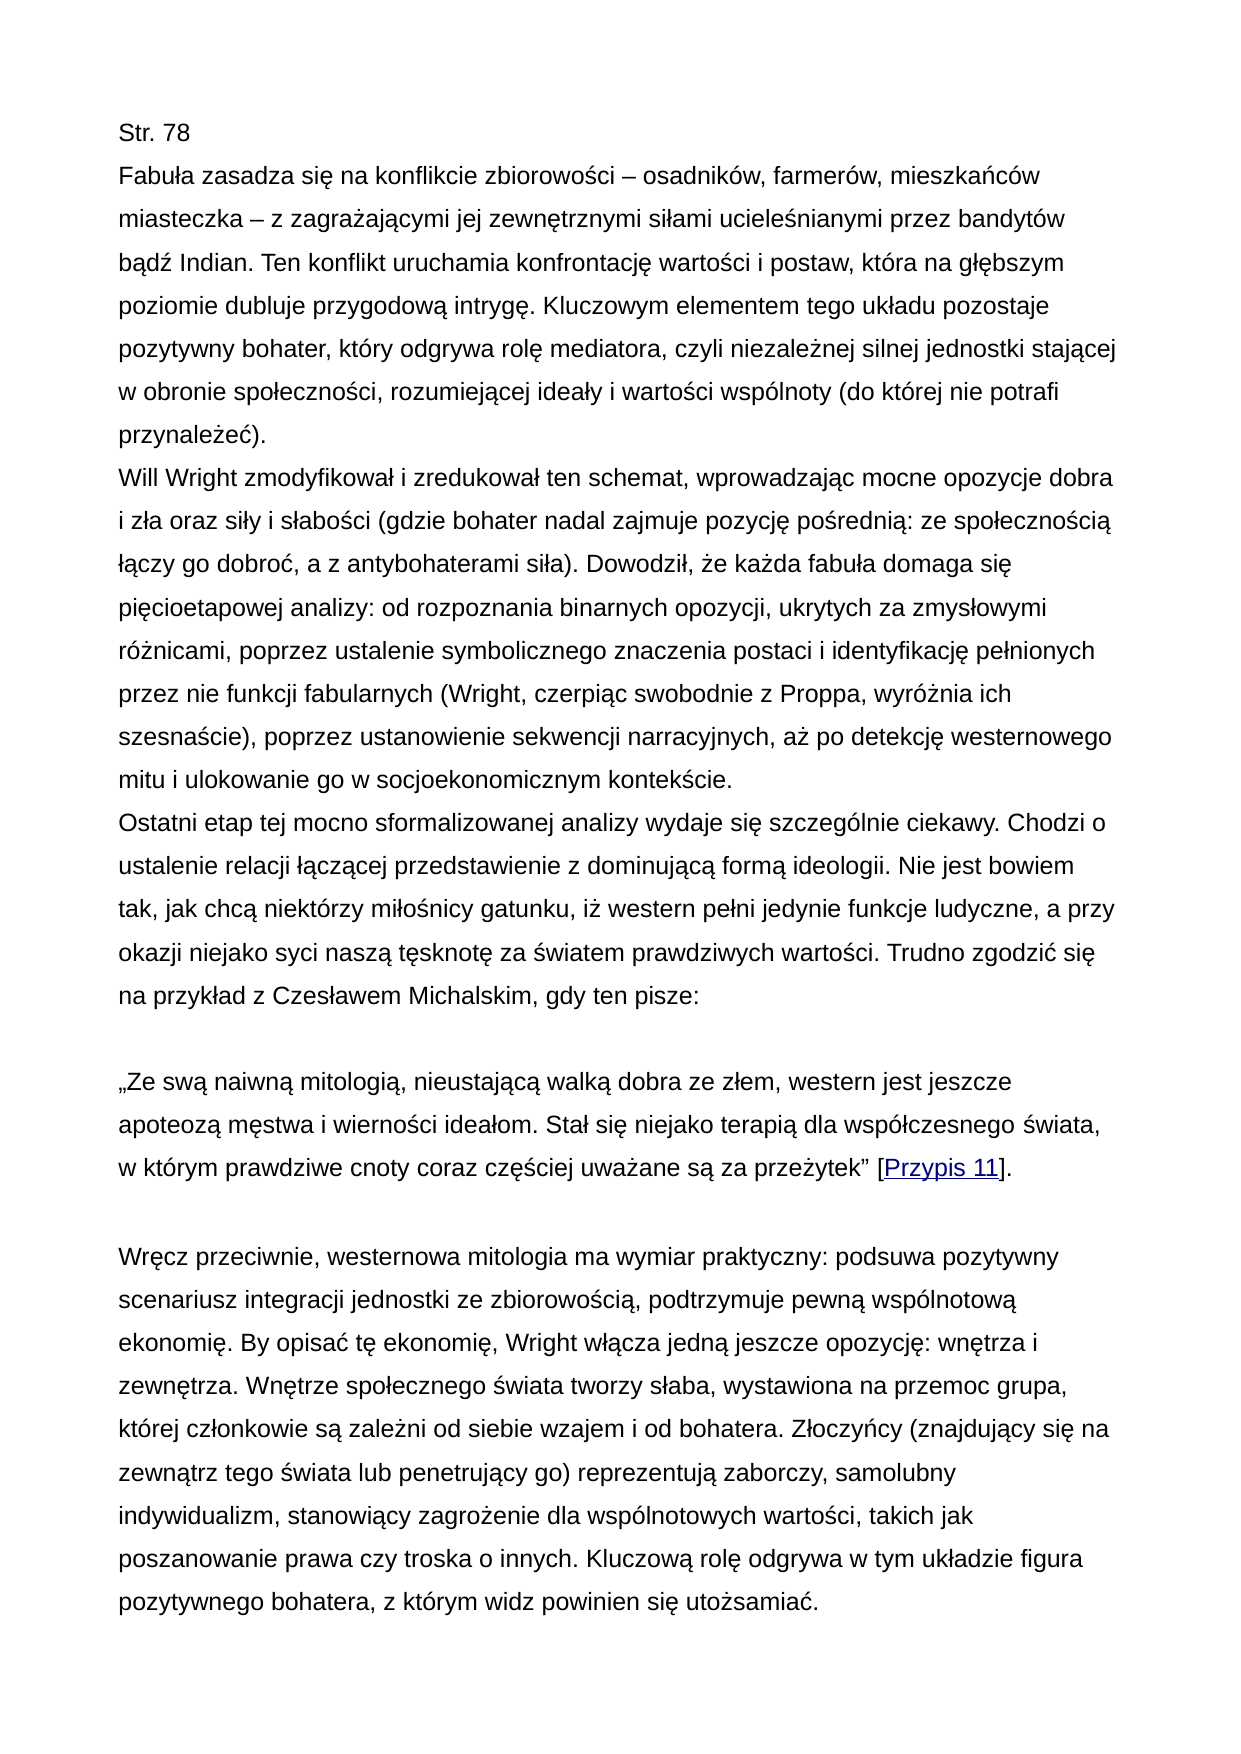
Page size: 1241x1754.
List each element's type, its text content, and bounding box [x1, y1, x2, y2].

text Will Wright zmodyfikował i zredukował ten schemat, wprowadzając mocne opozycje dobra i zła oraz siły i słabości (gdzie bohater nadal zajmuje pozycję pośrednią: ze społecznością łączy go dobroć, a z antybohaterami siła). Dowodził, że każda fabuła domaga się pięcioetapowej analizy: od rozpoznania binarnych opozycji, ukrytych za zmysłowymi różnicami, poprzez ustalenie symbolicznego znaczenia postaci i identyfikację pełnionych przez nie funkcji fabularnych (Wright, czerpiąc swobodnie z Proppa, wyróżnia ich szesnaście), poprzez ustanowienie sekwencji narracyjnych, aż po detekcję westernowego mitu i ulokowanie go w socjoekonomicznym kontekście. [118, 463, 1122, 794]
text Str. 78 [118, 118, 1122, 147]
text Wręcz przeciwnie, westernowa mitologia ma wymiar praktyczny: podsuwa pozytywny scenariusz integracji jednostki ze zbiorowością, podtrzymuje pewną wspólnotową ekonomię. By opisać tę ekonomię, Wright włącza jedną jeszcze opozycję: wnętrza i zewnętrza. Wnętrze społecznego świata tworzy słaba, wystawiona na przemoc grupa, której członkowie są zależni od siebie wzajem i od bohatera. Złoczyńcy (znajdujący się na zewnątrz tego świata lub penetrujący go) reprezentują zaborczy, samolubny indywidualizm, stanowiący zagrożenie dla wspólnotowych wartości, takich jak poszanowanie prawa czy troska o innych. Kluczową rolę odgrywa w tym układzie figura pozytywnego bohatera, z którym widz powinien się utożsamiać. [118, 1242, 1122, 1616]
text „Ze swą naiwną mitologią, nieustającą walką dobra ze złem, western jest jeszcze apoteozą męstwa i wierności ideałom. Stał się niejako terapią dla współczesnego świata, w którym prawdziwe cnoty coraz częściej uważane są za przeżytek” [Przypis 11]. [118, 1067, 1122, 1182]
text Fabuła zasadza się na konflikcie zbiorowości – osadników, farmerów, mieszkańców miasteczka – z zagrażającymi jej zewnętrznymi siłami ucieleśnianymi przez bandytów bądź Indian. Ten konflikt uruchamia konfrontację wartości i postaw, która na głębszym poziomie dubluje przygodową intrygę. Kluczowym elementem tego układu pozostaje pozytywny bohater, który odgrywa rolę mediatora, czyli niezależnej silnej jednostki stającej w obronie społeczności, rozumiejącej ideały i wartości wspólnoty (do której nie potrafi przynależeć). [118, 161, 1122, 449]
text Ostatni etap tej mocno sformalizowanej analizy wydaje się szczególnie ciekawy. Chodzi o ustalenie relacji łączącej przedstawienie z dominującą formą ideologii. Nie jest bowiem tak, jak chcą niektórzy miłośnicy gatunku, iż western pełni jedynie funkcje ludyczne, a przy okazji niejako syci naszą tęsknotę za światem prawdziwych wartości. Trudno zgodzić się na przykład z Czesławem Michalskim, gdy ten pisze: [118, 808, 1122, 1009]
